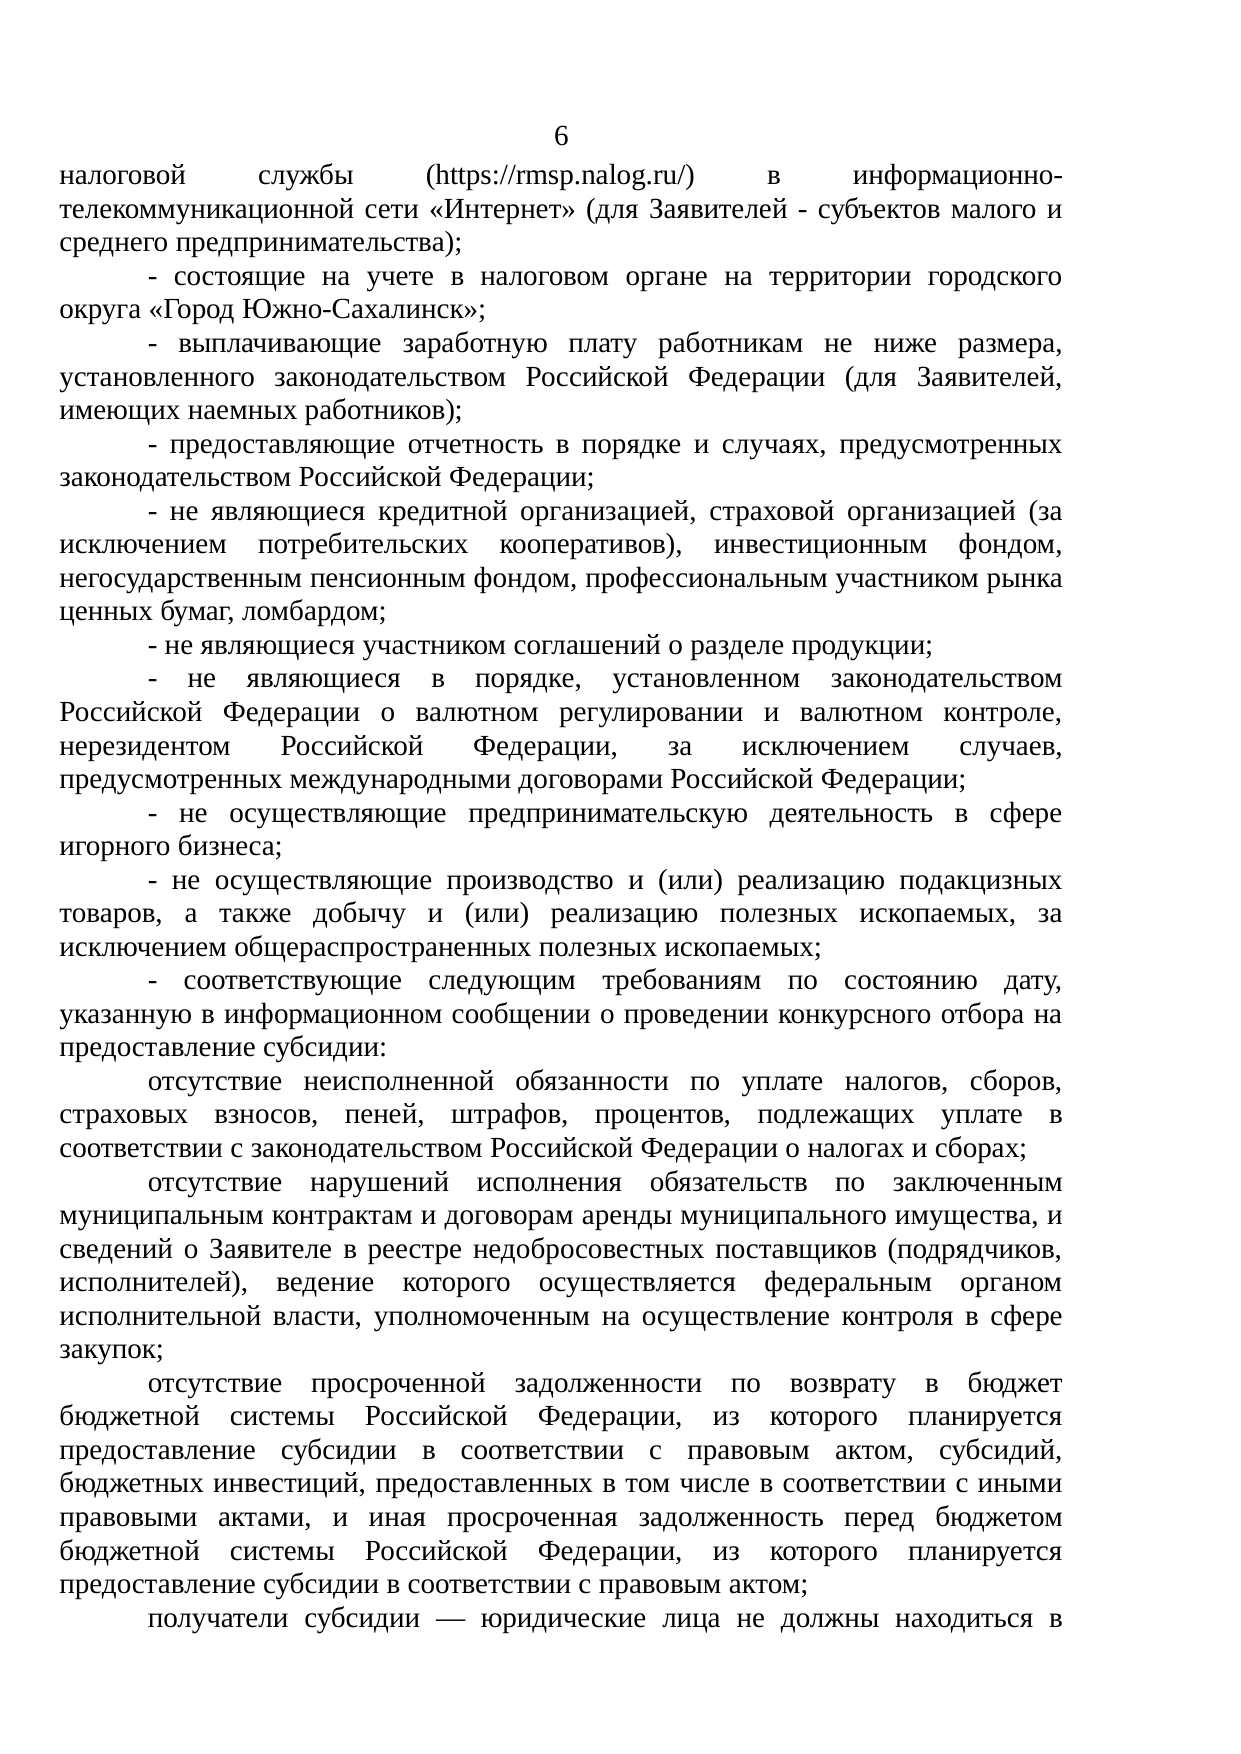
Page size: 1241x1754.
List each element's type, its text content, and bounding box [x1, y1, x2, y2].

text - не осуществляющие предпринимательскую деятельность в сфере игорного бизнеса; [59, 795, 1063, 862]
text отсутствие нарушений исполнения обязательств по заключенным муниципальным контрактам и договорам аренды муниципального имущества, и сведений о Заявителе в реестре недобросовестных поставщиков (подрядчиков, исполнителей), ведение которого осуществляется федеральным органом исполнительной власти, уполномоченным на осуществление контроля в сфере закупок; [59, 1164, 1063, 1365]
text налоговой службы (https://rmsp.nalog.ru/) в информационно-телекоммуникационной сети «Интернет» (для Заявителей - субъектов малого и среднего предпринимательства); [59, 158, 1063, 258]
text - соответствующие следующим требованиям по состоянию дату, указанную в информационном сообщении о проведении конкурсного отбора на предоставление субсидии: [59, 963, 1063, 1063]
text отсутствие просроченной задолженности по возврату в бюджет бюджетной системы Российской Федерации, из которого планируется предоставление субсидии в соответствии с правовым актом, субсидий, бюджетных инвестиций, предоставленных в том числе в соответствии с иными правовыми актами, и иная просроченная задолженность перед бюджетом бюджетной системы Российской Федерации, из которого планируется предоставление субсидии в соответствии с правовым актом; [59, 1365, 1063, 1600]
text - предоставляющие отчетность в порядке и случаях, предусмотренных законодательством Российской Федерации; [59, 426, 1063, 493]
text - не являющиеся кредитной организацией, страховой организацией (за исключением потребительских кооперативов), инвестиционным фондом, негосударственным пенсионным фондом, профессиональным участником рынка ценных бумаг, ломбардом; [59, 493, 1063, 627]
text отсутствие неисполненной обязанности по уплате налогов, сборов, страховых взносов, пеней, штрафов, процентов, подлежащих уплате в соответствии с законодательством Российской Федерации о налогах и сборах; [59, 1063, 1063, 1164]
text - состоящие на учете в налоговом органе на территории городского округа «Город Южно-Сахалинск»; [59, 258, 1063, 325]
text - не являющиеся в порядке, установленном законодательством Российской Федерации о валютном регулировании и валютном контроле, нерезидентом Российской Федерации, за исключением случаев, предусмотренных международными договорами Российской Федерации; [59, 661, 1063, 795]
text - выплачивающие заработную плату работникам не ниже размера, установленного законодательством Российской Федерации (для Заявителей, имеющих наемных работников); [59, 325, 1063, 426]
text - не осуществляющие производство и (или) реализацию подакцизных товаров, а также добычу и (или) реализацию полезных ископаемых, за исключением общераспространенных полезных ископаемых; [59, 862, 1063, 963]
text получатели субсидии — юридические лица не должны находиться в [59, 1600, 1063, 1633]
text - не являющиеся участником соглашений о разделе продукции; [59, 627, 1063, 661]
